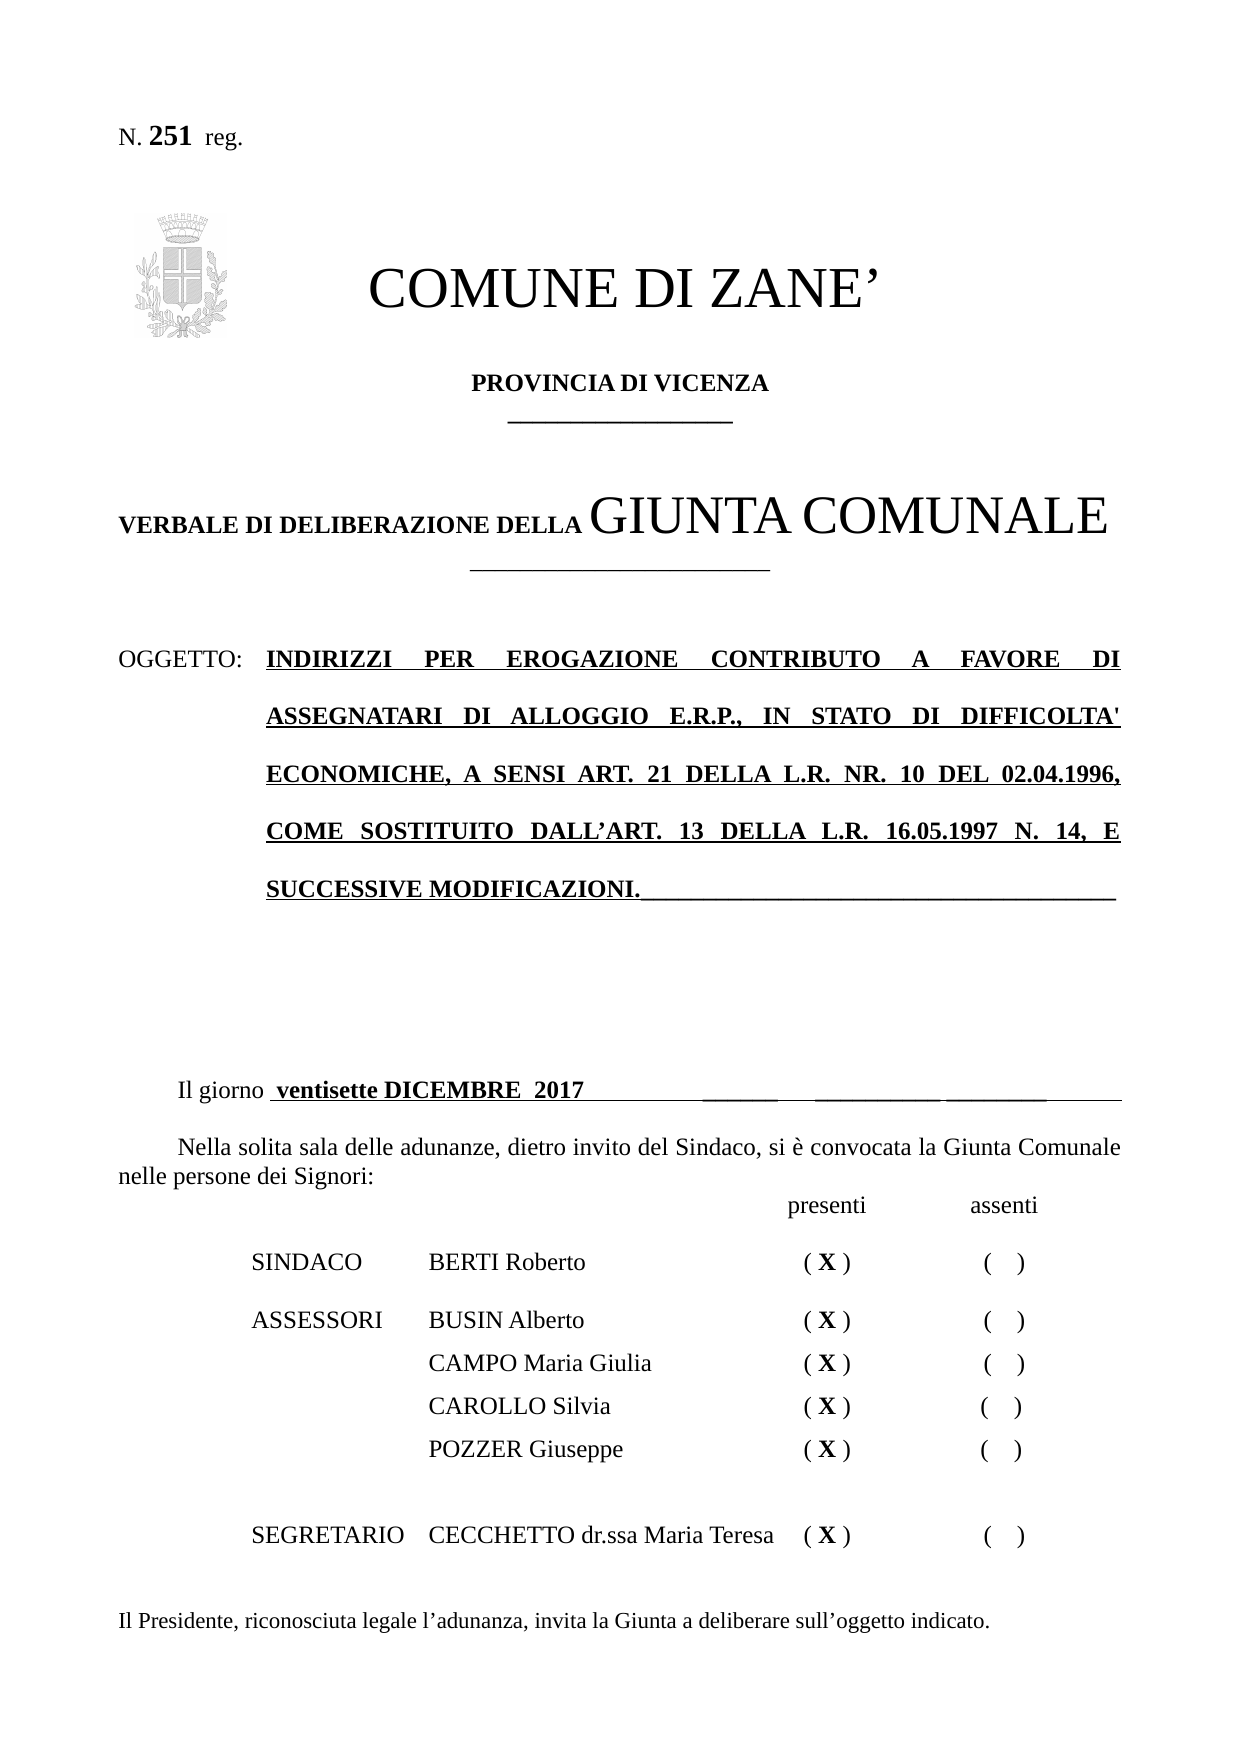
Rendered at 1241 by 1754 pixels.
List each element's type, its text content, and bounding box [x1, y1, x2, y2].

text COMUNE DI ZANE’ [118, 204, 1122, 368]
text CAMPO Maria Giulia ( X ) ( ) [118, 1348, 1122, 1377]
text presenti assenti [118, 1190, 1122, 1219]
text VERBALE DI DELIBERAZIONE DELLA GIUNTA COMUNALE [118, 483, 1122, 546]
text Il Presidente, riconosciuta legale l’adunanza, invita la Giunta a deliberare sull’oggetto indicato. [118, 1607, 1122, 1633]
text SEGRETARIO CECCHETTO dr.ssa Maria Teresa ( X ) ( ) [118, 1521, 1122, 1549]
text ________________________ [118, 546, 1122, 574]
text SINDACO BERTI Roberto ( X ) ( ) [118, 1247, 1122, 1276]
text __________________ [118, 397, 1122, 426]
text ASSESSORI BUSIN Alberto ( X ) ( ) [118, 1305, 1122, 1334]
text POZZER Giuseppe ( X ) ( ) [118, 1434, 1122, 1463]
text CAROLLO Silvia ( X ) ( ) [118, 1391, 1122, 1420]
text Il giorno ventisette DICEMBRE 2017 ______ __________ ________ [118, 1075, 1122, 1104]
text Nella solita sala delle adunanze, dietro invito del Sindaco, si è convocata la Giunta Comunale nelle persone dei Signori: [118, 1132, 1122, 1190]
text PROVINCIA DI VICENZA [118, 368, 1122, 397]
text OGGETTO: INDIRIZZI PER EROGAZIONE CONTRIBUTO A FAVORE DI ASSEGNATARI DI ALLOGGIO E.R.P., IN STATO DI DIFFICOLTA' ECONOMICHE, A SENSI ART. 21 DELLA L.R. NR. 10 DEL 02.04.1996, COME SOSTITUITO DALL’ART. 13 DELLA L.R. 16.05.1997 N. 14, E SUCCESSIVE MODIFICAZIONI.______________________________________ [118, 644, 1121, 902]
text N. 251 reg. [118, 118, 1122, 152]
